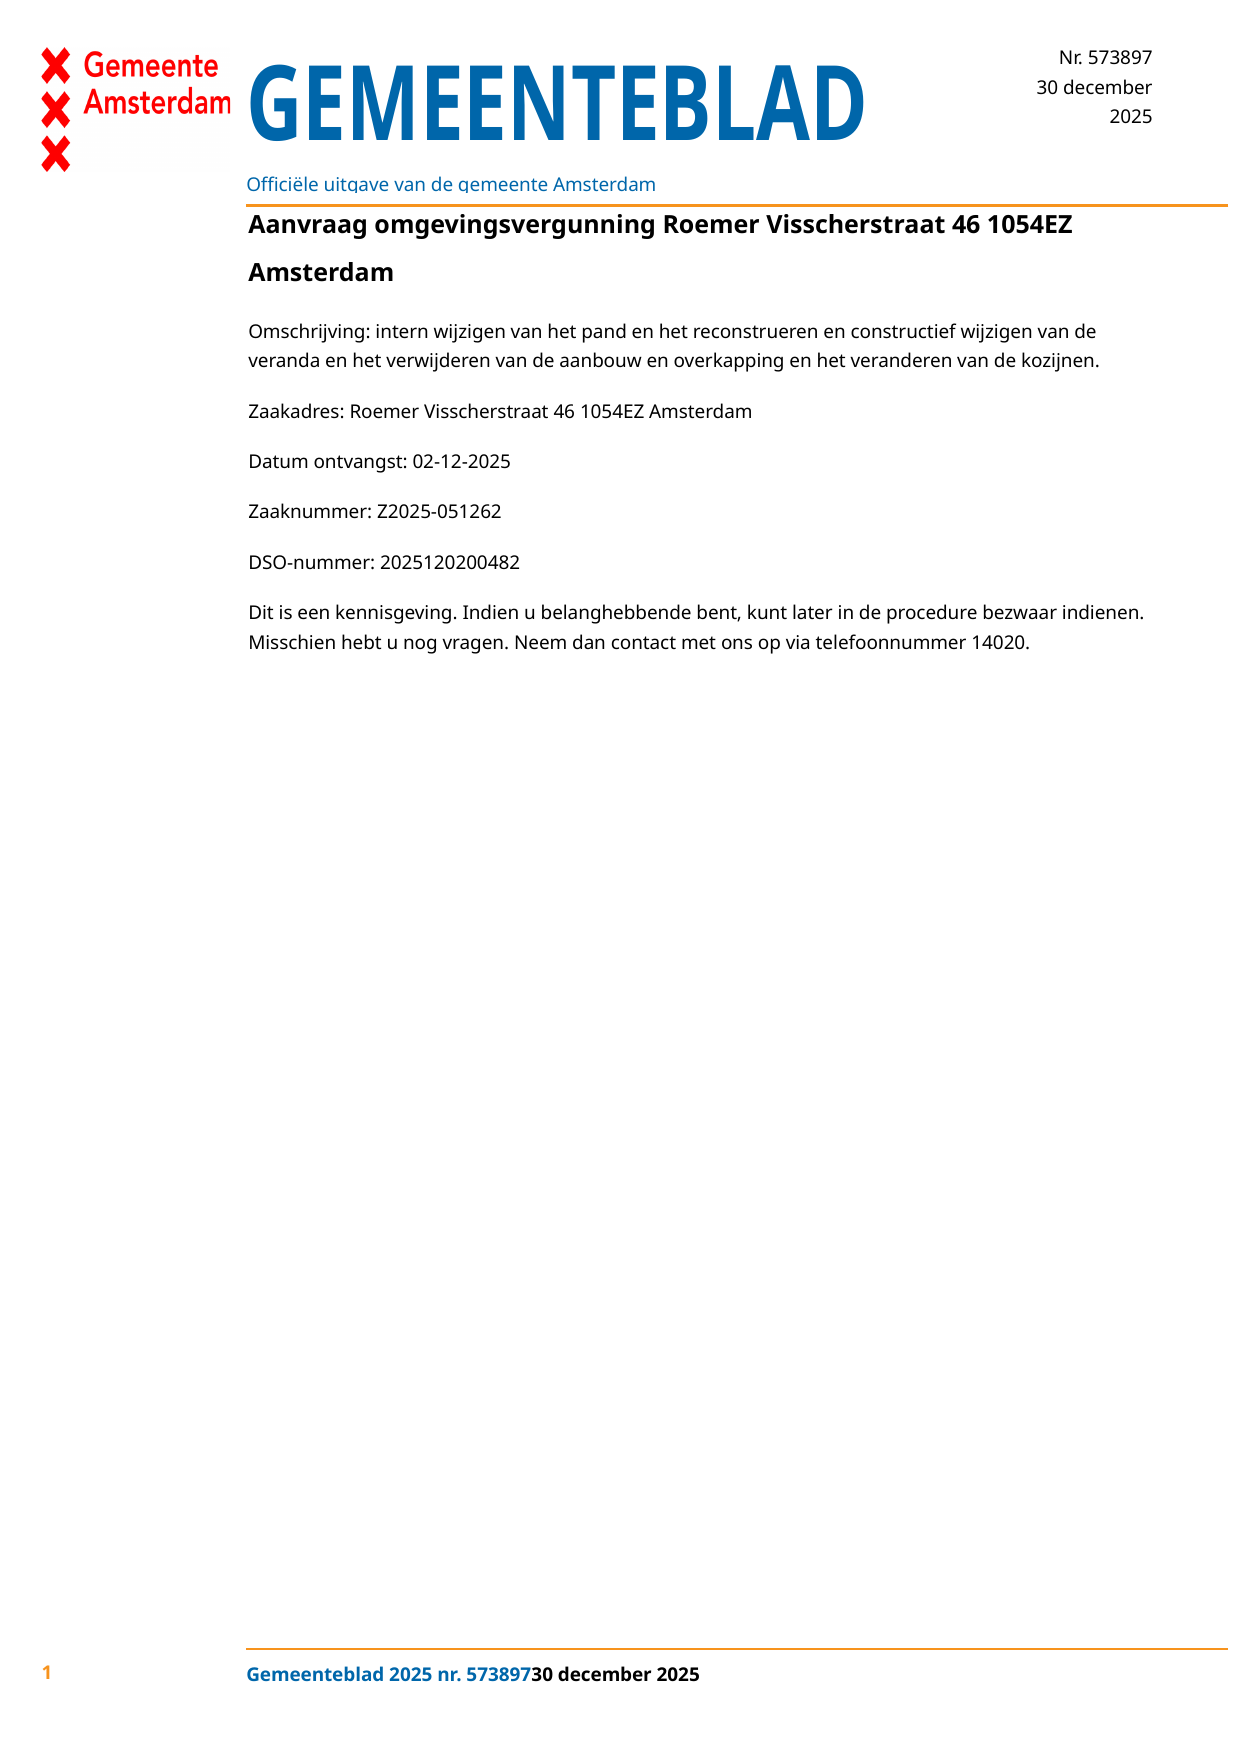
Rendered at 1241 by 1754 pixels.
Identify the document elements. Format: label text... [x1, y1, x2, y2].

text Omschrijving: intern wijzigen van het pand en het reconstrueren en constructief wijzigen van de veranda en het verwijderen van de aanbouw en overkapping en het veranderen van de kozijnen. [248, 318, 1152, 373]
text Zaaknummer: Z2025-051262 [248, 499, 1152, 524]
text DSO-nummer: 2025120200482 [248, 549, 1152, 575]
picture [41, 47, 231, 172]
text Datum ontvangst: 02-12-2025 [248, 448, 1152, 474]
text Dit is een kennisgeving. Indien u belanghebbende bent, kunt later in de procedure bezwaar indienen. Misschien hebt u nog vragen. Neem dan contact met ons op via telefoonnummer 14020. [248, 599, 1152, 655]
text Aanvraag omgevingsvergunning Roemer Visscherstraat 46 1054EZ Amsterdam [248, 207, 1152, 288]
text Zaakadres: Roemer Visscherstraat 46 1054EZ Amsterdam [248, 398, 1152, 424]
